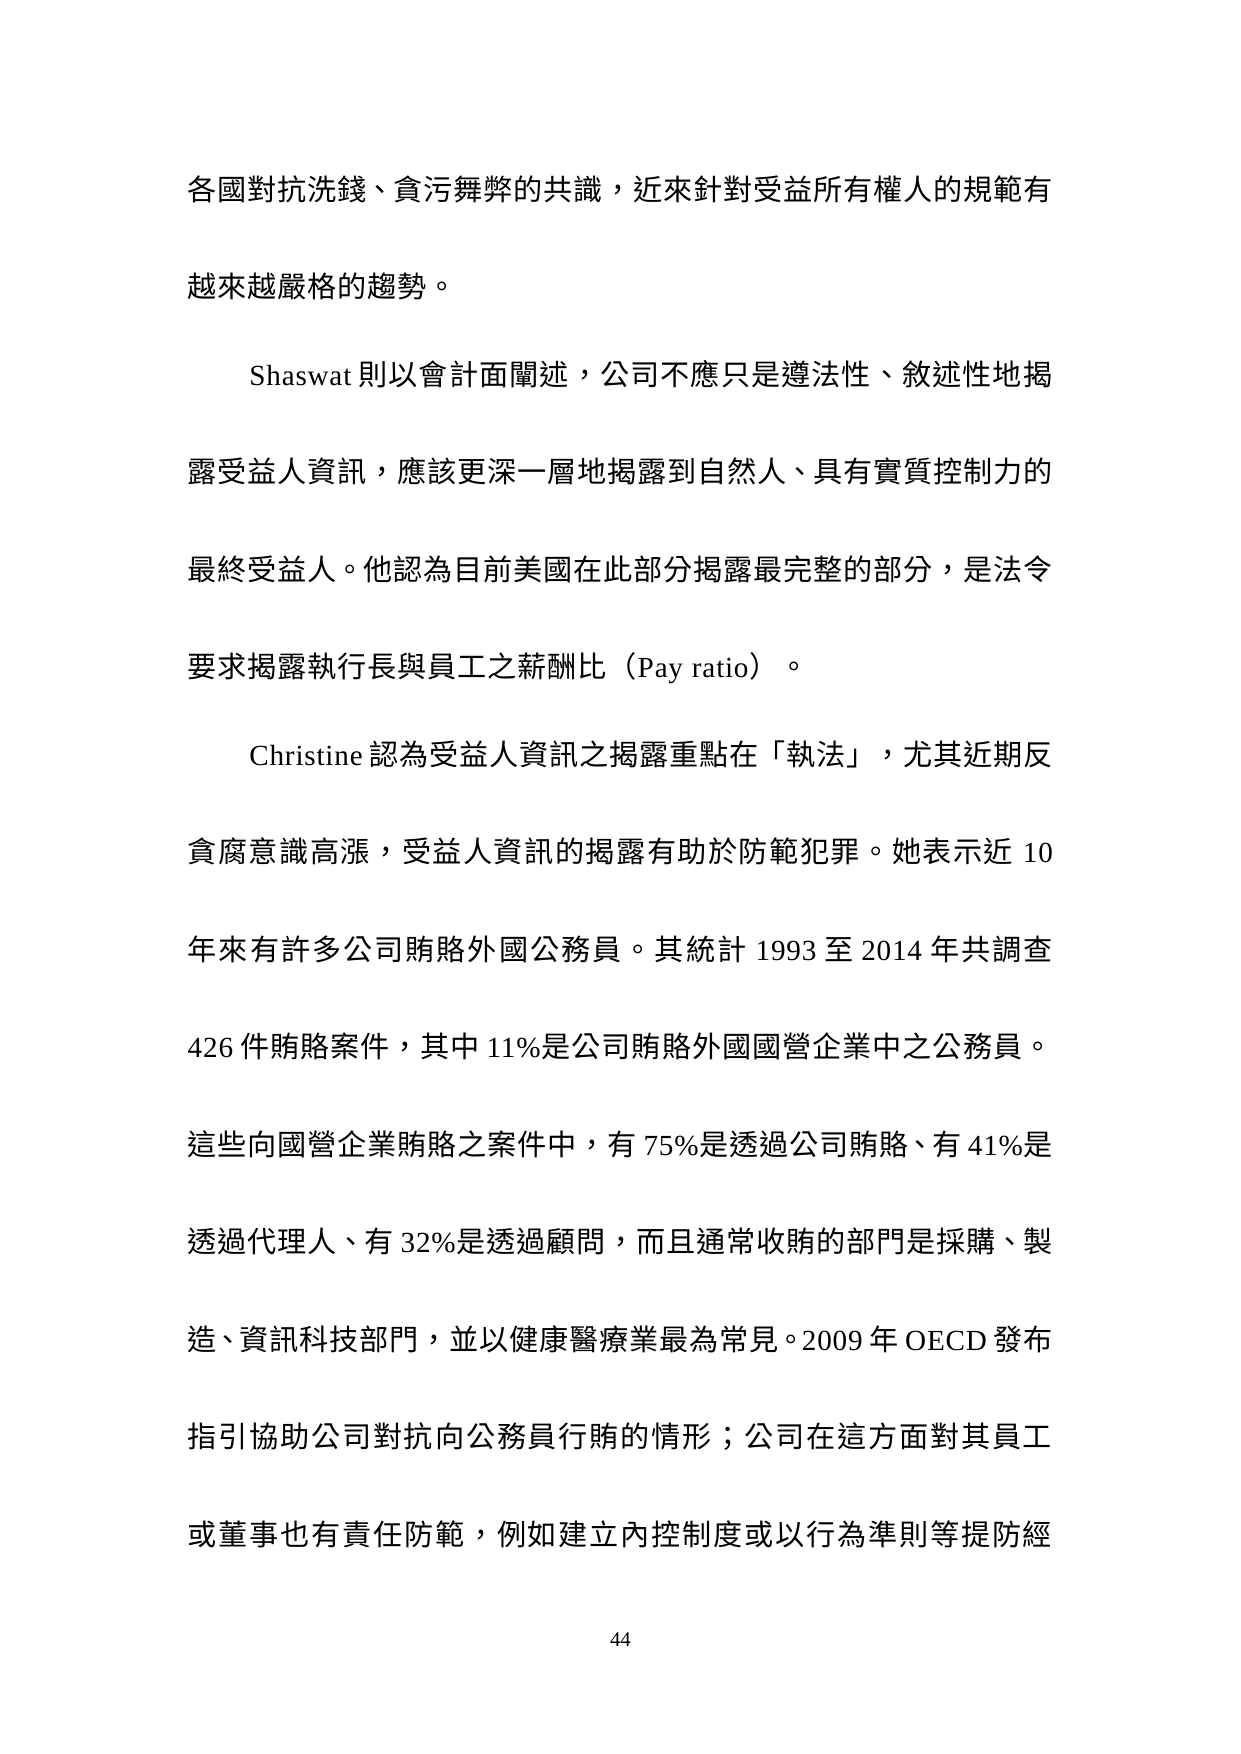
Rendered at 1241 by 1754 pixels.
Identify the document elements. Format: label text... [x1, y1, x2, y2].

text Shaswat則以會計面闡述，公司不應只是遵法性、敘述性地揭露受益人資訊，應該更深一層地揭露到自然人、具有實質控制力的最終受益人。他認為目前美國在此部分揭露最完整的部分，是法令要求揭露執行長與員工之薪酬比（Pay ratio）。 [187, 335, 1053, 703]
text Christine認為受益人資訊之揭露重點在「執法」，尤其近期反貪腐意識高漲，受益人資訊的揭露有助於防範犯罪。她表示近10年來有許多公司賄賂外國公務員。其統計1993至2014年共調查426件賄賂案件，其中11%是公司賄賂外國國營企業中之公務員。這些向國營企業賄賂之案件中，有75%是透過公司賄賂、有41%是透過代理人、有32%是透過顧問，而且通常收賄的部門是採購、製造、資訊科技部門，並以健康醫療業最為常見。2009年OECD發布指引協助公司對抗向公務員行賄的情形；公司在這方面對其員工或董事也有責任防範，例如建立內控制度或以行為準則等提防經理人疏忽或妨礙的情形。她表示，若能要求公司揭露最終受益人，不僅可以減少賄賂的風險，也可以提高市場的信心。此外，她舉司法刑事資料數據為例，隱藏最終受益人資料的公司，有較高的洗錢、會計舞弊及逃稅等行為。Christine另補充，IOSCO刻正研議公司揭露受益人資訊之指引，即將於2017年發布。 [187, 715, 1053, 1570]
text 世界銀行之David認為，股東有權利知道所投資公司之相關資訊，所以包含公司治理、ESG、永續性報告等資料，都是資訊透明化的管道。他表示，公司不應嘗試於年報中隱藏最終受益人資訊，因為現階段網路普及與國際化，投資人最終仍會找到相關資訊，但若公司企圖隱藏，只會增加投資人的不信任感。他觀察到，由於各國對抗洗錢、貪污舞弊的共識，近來針對受益所有權人的規範有越來越嚴格的趨勢。 [187, 150, 1053, 322]
